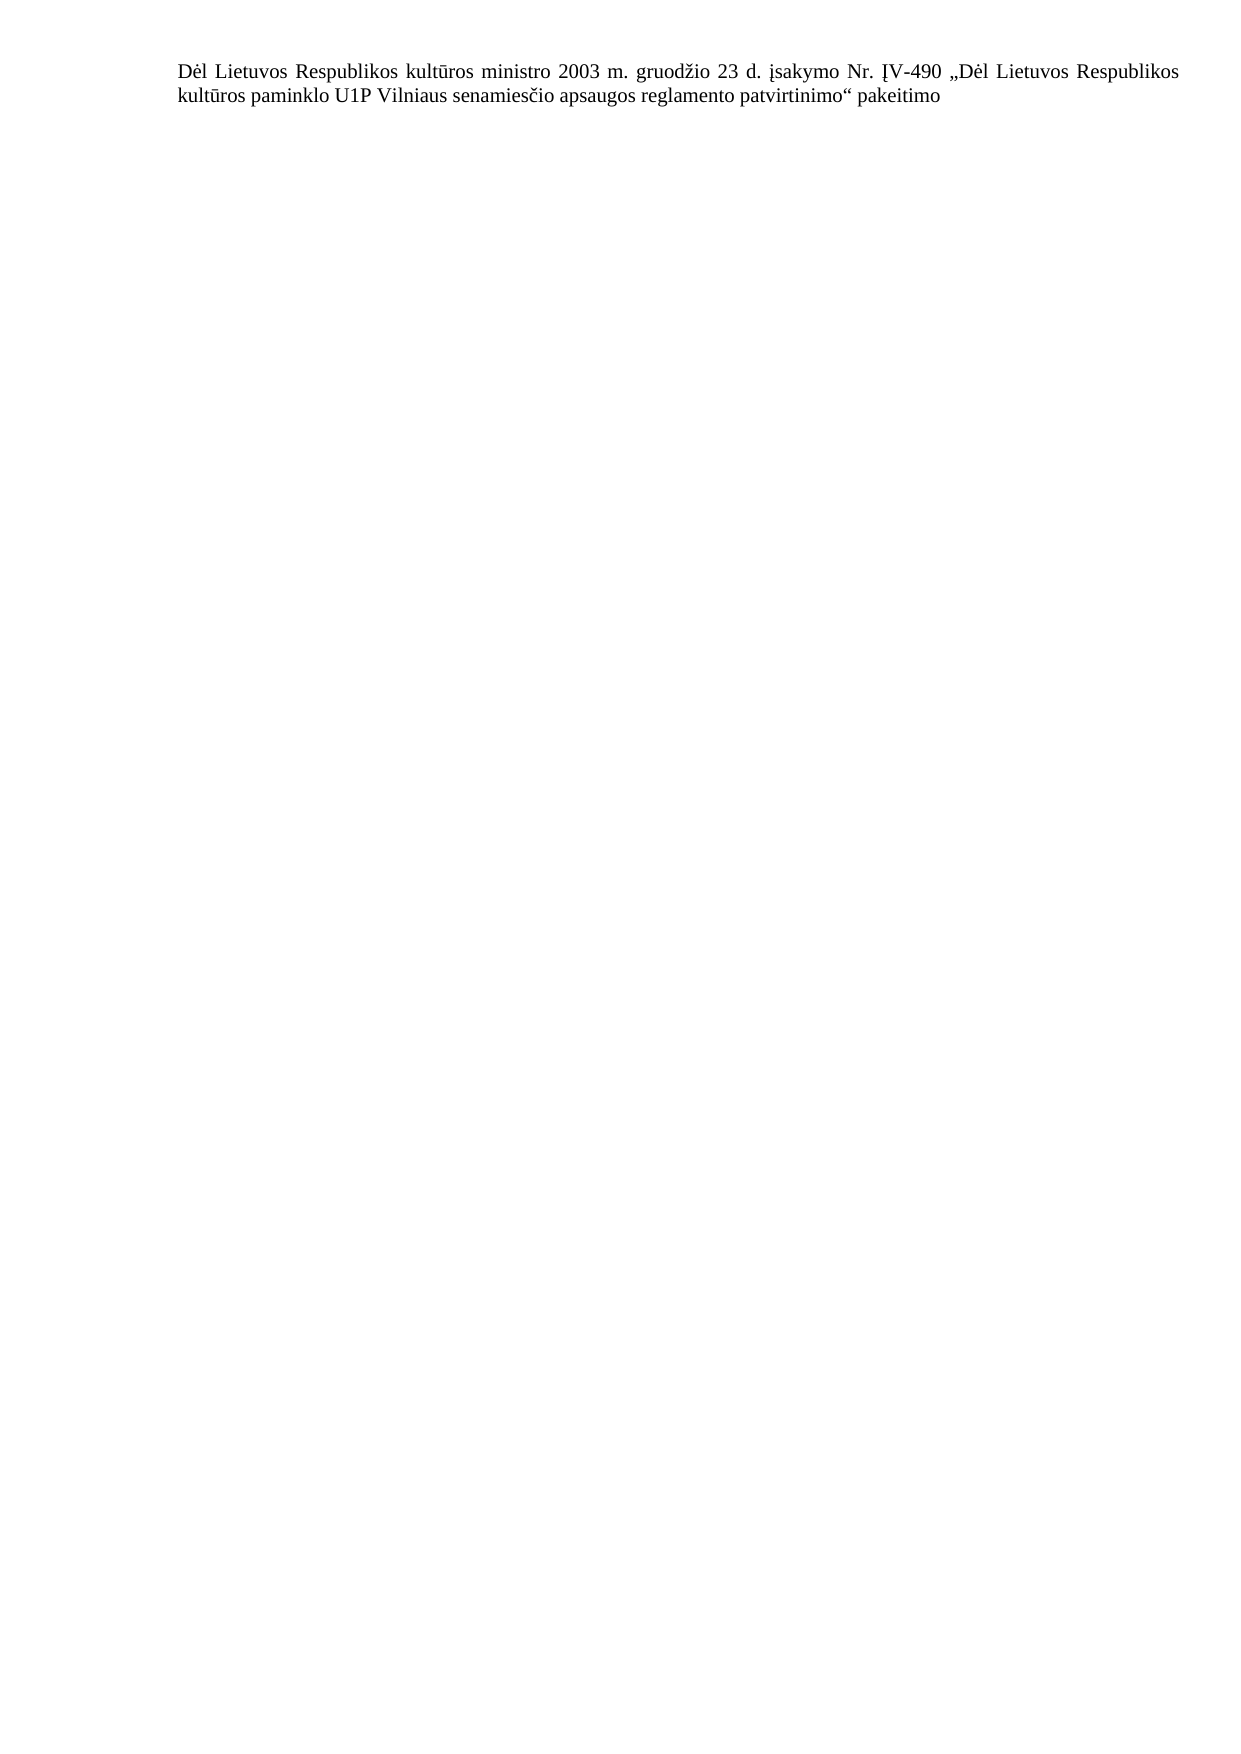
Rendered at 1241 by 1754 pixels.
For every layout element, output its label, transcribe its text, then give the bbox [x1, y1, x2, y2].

text Dėl Lietuvos Respublikos kultūros ministro 2003 m. gruodžio 23 d. įsakymo Nr. ĮV-490 „Dėl Lietuvos Respublikos kultūros paminklo U1P Vilniaus senamiesčio apsaugos reglamento patvirtinimo“ pakeitimo [177, 59, 1181, 107]
